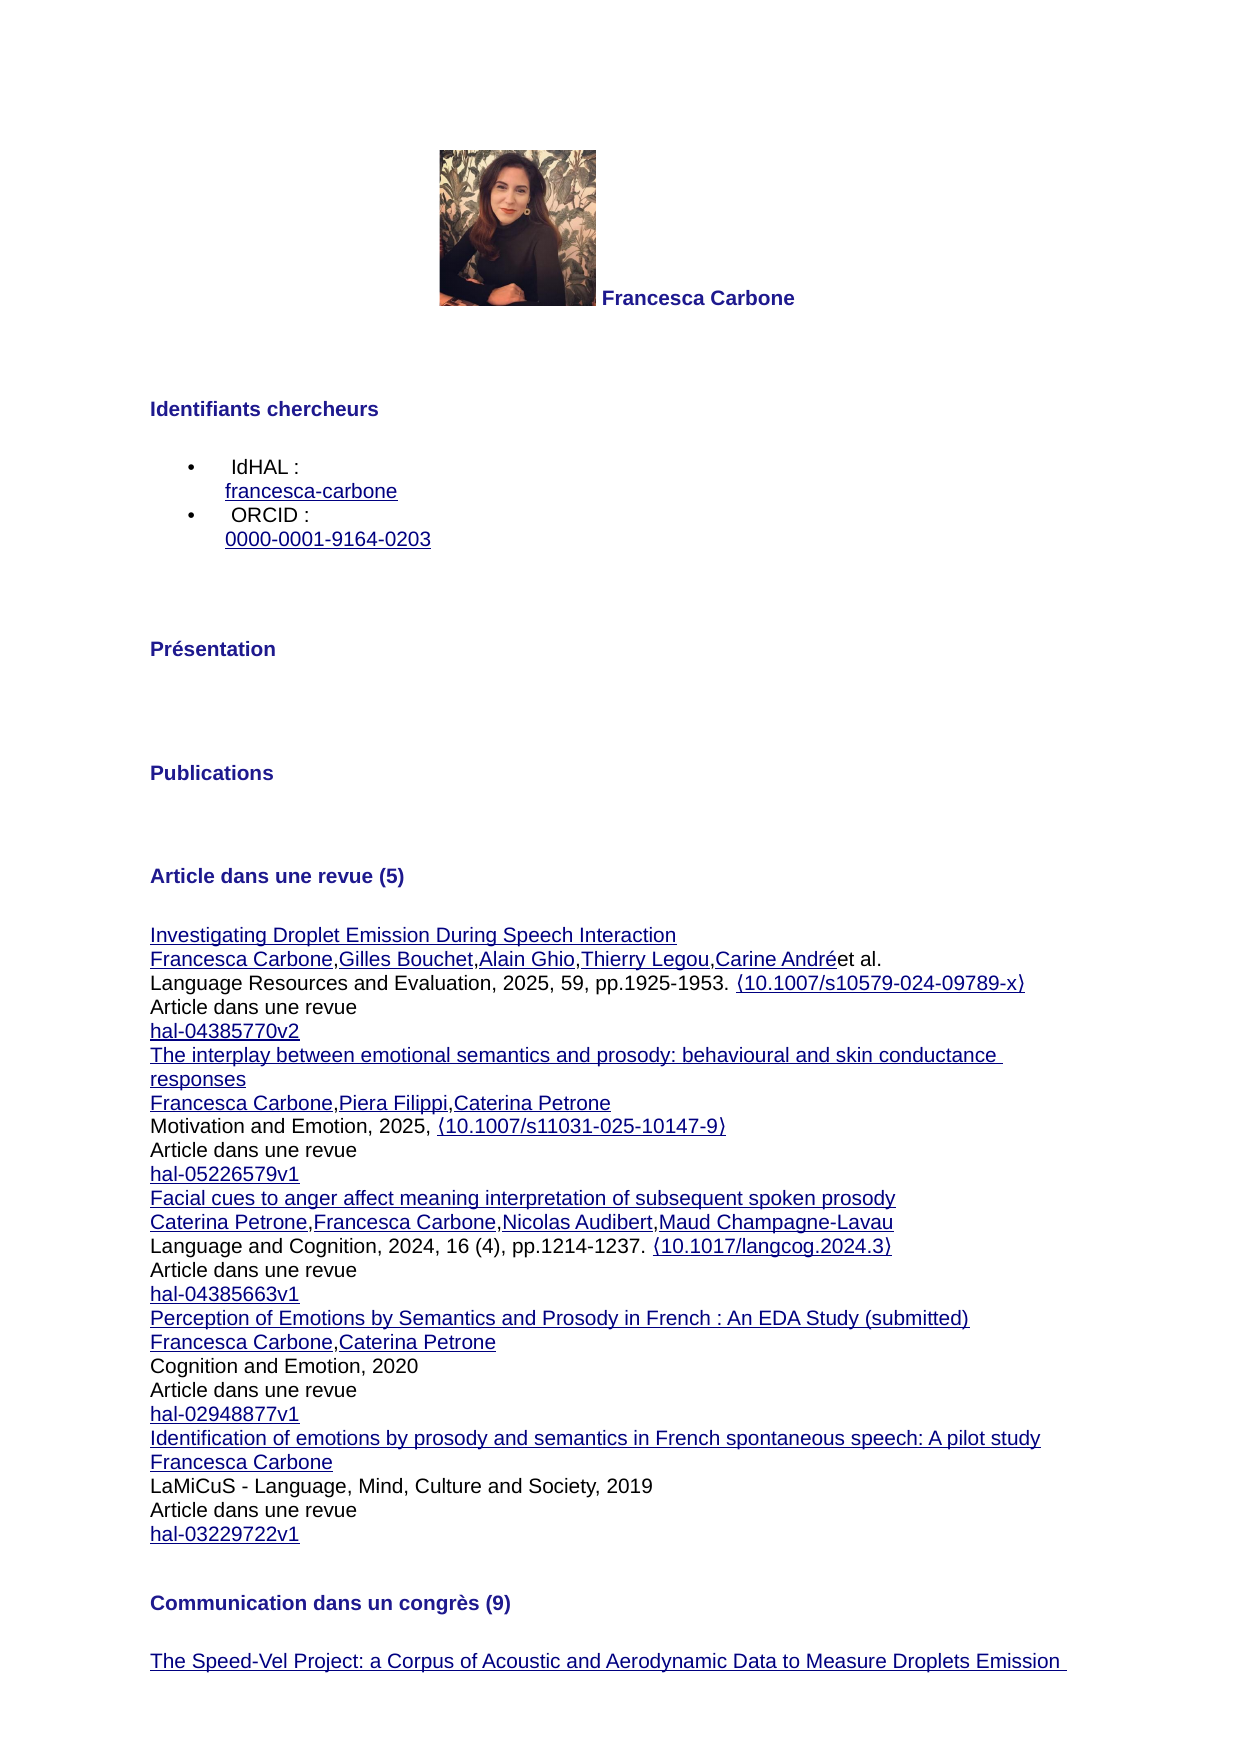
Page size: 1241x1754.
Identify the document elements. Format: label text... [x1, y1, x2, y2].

table_header Investigating Droplet Emission During Speech Interaction Francesca Carbone,Gilles Bouchet,Alain Ghio,Thierry Legou,Carine Andréet al. Language Resources and Evaluation, 2025, 59, pp.1925-1953. ⟨10.1007/s10579-024-09789-x⟩ Article dans une revue hal-04385770v2 [150, 923, 1090, 1042]
subtitle Article dans une revue (5) [150, 864, 1090, 888]
subtitle Communication dans un congrès (9) [150, 1590, 1090, 1614]
picture [439, 150, 596, 306]
subtitle Identifiants chercheurs [150, 397, 1090, 421]
subtitle Publications [150, 761, 1090, 785]
table_cell Identification of emotions by prosody and semantics in French spontaneous speech: A pilot study Francesca Carbone LaMiCuS - Language, Mind, Culture and Society, 2019 Article dans une revue hal-03229722v1 [150, 1426, 1090, 1546]
list IdHAL : [187, 455, 1090, 479]
list 0000-0001-9164-0203 [187, 527, 1090, 551]
list ORCID : [187, 503, 1090, 527]
subtitle Présentation [150, 637, 1090, 661]
subtitle Francesca Carbone [150, 150, 1090, 310]
table_cell Facial cues to anger affect meaning interpretation of subsequent spoken prosody Caterina Petrone,Francesca Carbone,Nicolas Audibert,Maud Champagne-Lavau Language and Cognition, 2024, 16 (4), pp.1214-1237. ⟨10.1017/langcog.2024.3⟩ Article dans une revue hal-04385663v1 [150, 1186, 1090, 1306]
list francesca-carbone [187, 479, 1090, 503]
table_cell The interplay between emotional semantics and prosody: behavioural and skin conductance responses Francesca Carbone,Piera Filippi,Caterina Petrone Motivation and Emotion, 2025, ⟨10.1007/s11031-025-10147-9⟩ Article dans une revue hal-05226579v1 [150, 1043, 1090, 1186]
table_header The Speed-Vel Project: a Corpus of Acoustic and Aerodynamic Data to Measure Droplets Emission [150, 1649, 1090, 1673]
table_cell Perception of Emotions by Semantics and Prosody in French : An EDA Study (submitted) Francesca Carbone,Caterina Petrone Cognition and Emotion, 2020 Article dans une revue hal-02948877v1 [150, 1306, 1090, 1426]
